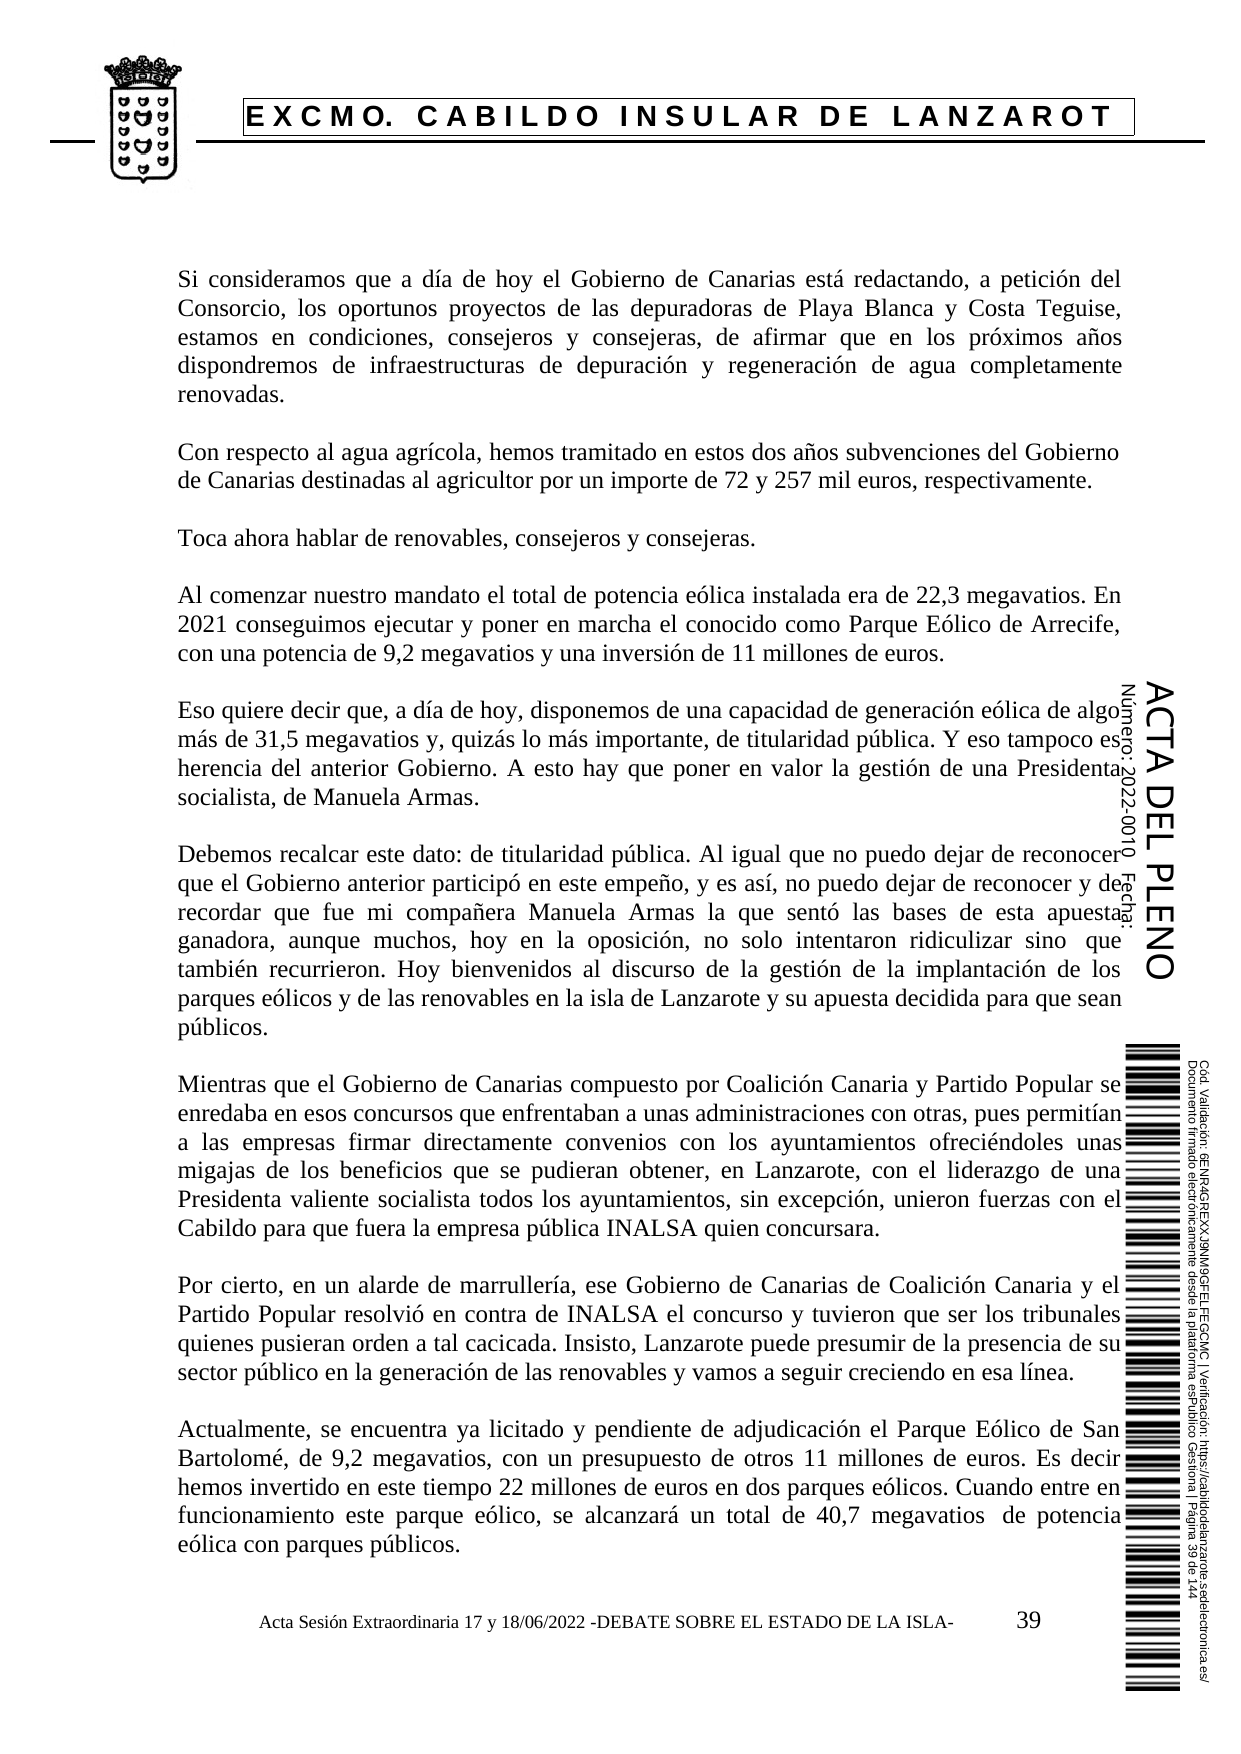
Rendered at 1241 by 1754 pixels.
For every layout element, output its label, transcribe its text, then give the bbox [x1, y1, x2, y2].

text Si consideramos que a día de hoy el Gobierno de Canarias está redactando, a petición del Consorcio, los oportunos proyectos de las depuradoras de Playa Blanca y Costa Teguise, estamos en condiciones, consejeros y consejeras, de afirmar que en los próximos años dispondremos de infraestructuras de depuración y regeneración de agua completamente renovadas. [177, 264, 1122, 408]
text Actualmente, se encuentra ya licitado y pendiente de adjudicación el Parque Eólico de San Bartolomé, de 9,2 megavatios, con un presupuesto de otros 11 millones de euros. Es decir hemos invertido en este tiempo 22 millones de euros en dos parques eólicos. Cuando entre en funcionamiento este parque eólico, se alcanzará un total de 40,7 megavatios de potencia eólica con parques públicos. [177, 1414, 1122, 1558]
picture [1125, 1044, 1180, 1691]
text Toca ahora hablar de renovables, consejeros y consejeras. [177, 523, 1190, 552]
text Acta Sesión Extraordinaria 17 y 18/06/2022 -DEBATE SOBRE EL ESTADO DE LA ISLA- 39 [258, 1606, 1125, 1634]
text Al comenzar nuestro mandato el total de potencia eólica instalada era de 22,3 megavatios. En 2021 conseguimos ejecutar y poner en marcha el conocido como Parque Eólico de Arrecife, con una potencia de 9,2 megavatios y una inversión de 11 millones de euros. [177, 580, 1122, 667]
text Debemos recalcar este dato: de titularidad pública. Al igual que no puedo dejar de reconocer que el Gobierno anterior participó en este empeño, y es así, no puedo dejar de reconocer y de recordar que fue mi compañera Manuela Armas la que sentó las bases de esta apuesta ganadora, aunque muchos, hoy en la oposición, no solo intentaron ridiculizar sino que también recurrieron. Hoy bienvenidos al discurso de la gestión de la implantación de los parques eólicos y de las renovables en la isla de Lanzarote y su apuesta decidida para que sean públicos. [177, 839, 1122, 1040]
picture [95, 39, 196, 193]
text Eso quiere decir que, a día de hoy, disponemos de una capacidad de generación eólica de algo más de 31,5 megavatios y, quizás lo más importante, de titularidad pública. Y eso tampoco es herencia del anterior Gobierno. A esto hay que poner en valor la gestión de una Presidenta socialista, de Manuela Armas. [177, 695, 1122, 810]
text ACTA DEL PLENO [1140, 681, 1183, 1026]
text Mientras que el Gobierno de Canarias compuesto por Coalición Canaria y Partido Popular se enredaba en esos concursos que enfrentaban a unas administraciones con otras, pues permitían a las empresas firmar directamente convenios con los ayuntamientos ofreciéndoles unas migajas de los beneficios que se pudieran obtener, en Lanzarote, con el liderazgo de una Presidenta valiente socialista todos los ayuntamientos, sin excepción, unieron fuerzas con el Cabildo para que fuera la empresa pública INALSA quien concursara. [177, 1069, 1122, 1242]
text Cód. Validación: 6ENR4GREXXJ9NM9GFELFEGCMC | Verificación: https://cabildodelanzarote.sedelectronica.es/ Documento firmado electrónicamente desde la plataforma esPublico Gestiona | Página 39 de 144 [1186, 1060, 1211, 1693]
text Número: 2022-0010 Fecha: 04/11/2022 [1117, 683, 1140, 1026]
text Por cierto, en un alarde de marrullería, ese Gobierno de Canarias de Coalición Canaria y el Partido Popular resolvió en contra de INALSA el concurso y tuvieron que ser los tribunales quienes pusieran orden a tal cacicada. Insisto, Lanzarote puede presumir de la presencia de su sector público en la generación de las renovables y vamos a seguir creciendo en esa línea. [177, 1270, 1122, 1385]
text Con respecto al agua agrícola, hemos tramitado en estos dos años subvenciones del Gobierno de Canarias destinadas al agricultor por un importe de 72 y 257 mil euros, respectivamente. [177, 437, 1121, 494]
